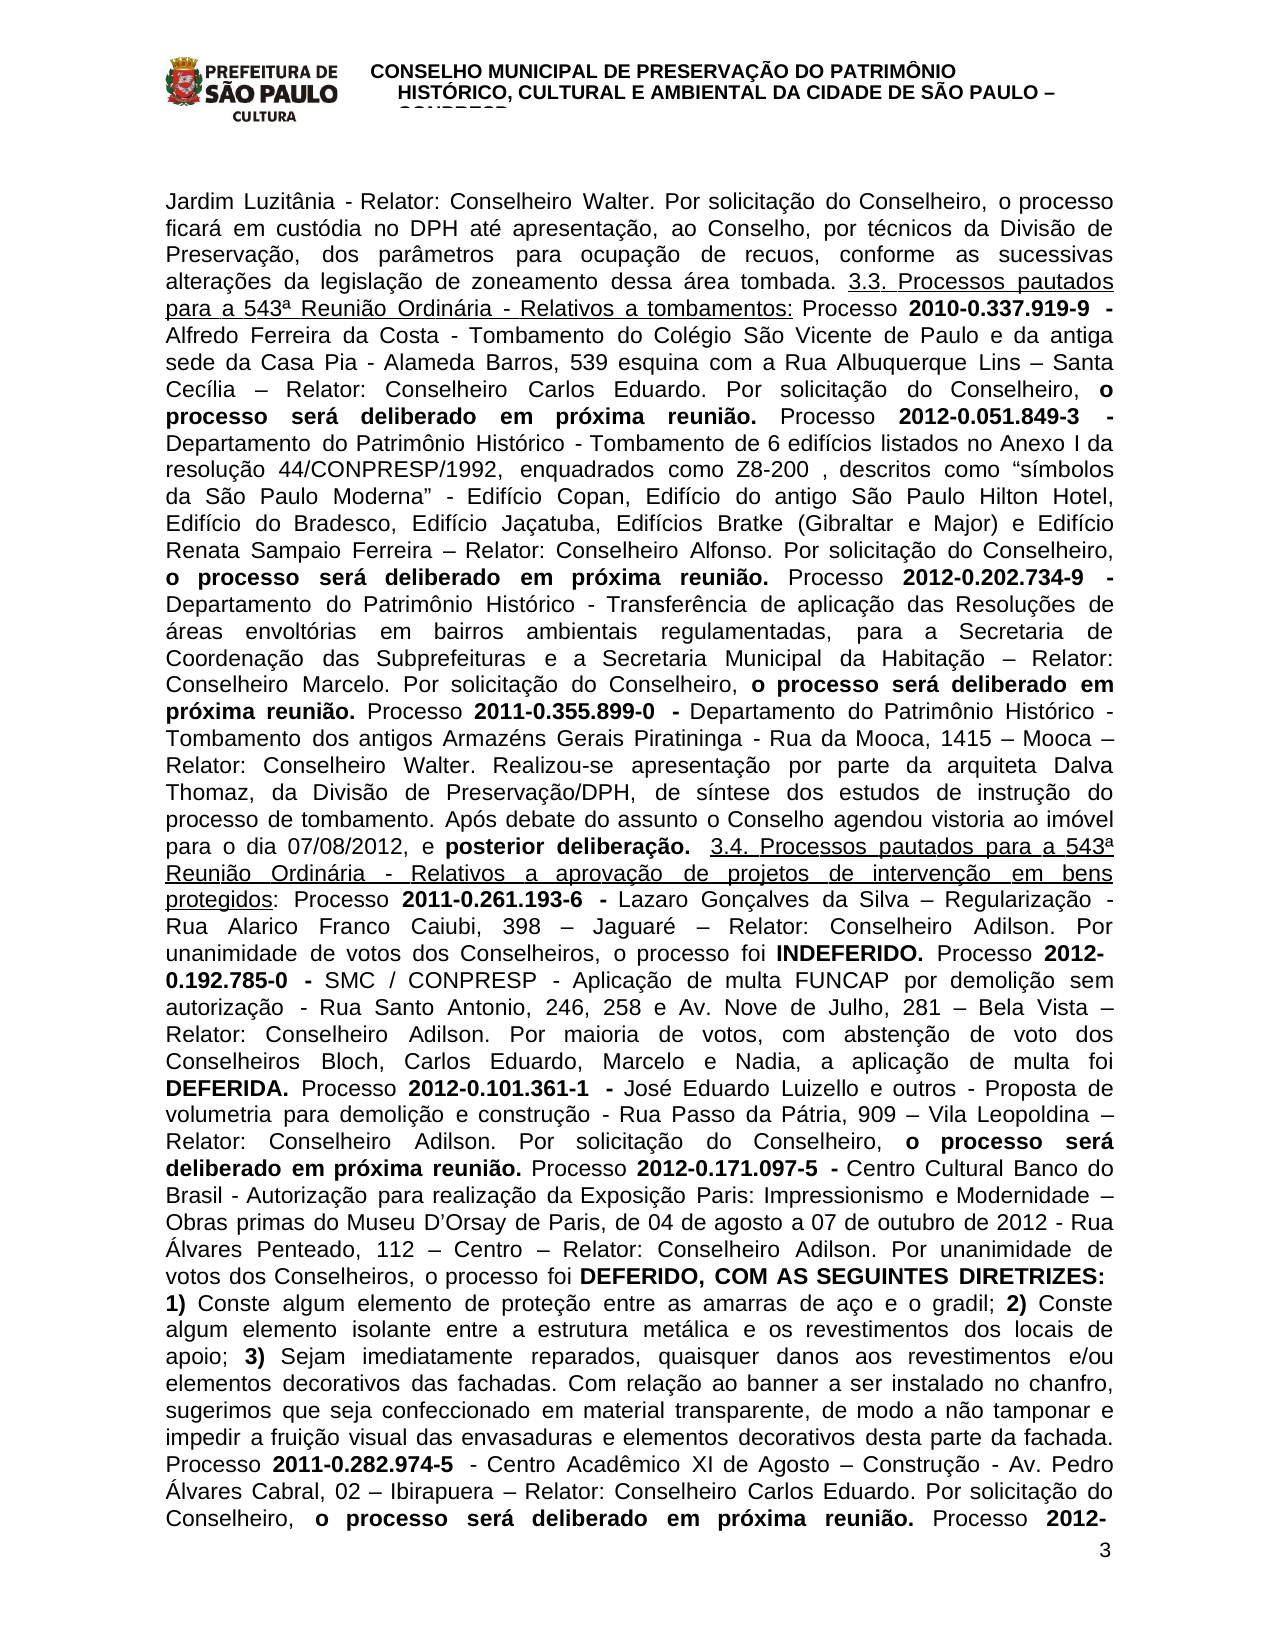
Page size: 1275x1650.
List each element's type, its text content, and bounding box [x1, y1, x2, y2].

text Jardim Luzitânia - Relator: Conselheiro Walter. Por solicitação do Conselheiro, o processo ficará em custódia no DPH até apresentação, ao Conselho, por técnicos da Divisão de Preservação, dos parâmetros para ocupação de recuos, conforme as sucessivas alterações da legislação de zoneamento dessa área tombada. 3.3. Processos pautados para a 543ª Reunião Ordinária - Relativos a tombamentos: Processo 2010-0.337.919-9 - Alfredo Ferreira da Costa - Tombamento do Colégio São Vicente de Paulo e da antiga sede da Casa Pia - Alameda Barros, 539 esquina com a Rua Albuquerque Lins – Santa Cecília – Relator: Conselheiro Carlos Eduardo. Por solicitação do Conselheiro, o processo será deliberado em próxima reunião. Processo 2012-0.051.849-3 - Departamento do Patrimônio Histórico - Tombamento de 6 edifícios listados no Anexo I da resolução 44/CONPRESP/1992, enquadrados como Z8-200 , descritos como “símbolos da São Paulo Moderna” - Edifício Copan, Edifício do antigo São Paulo Hilton Hotel, Edifício do Bradesco, Edifício Jaçatuba, Edifícios Bratke (Gibraltar e Major) e Edifício Renata Sampaio Ferreira – Relator: Conselheiro Alfonso. Por solicitação do Conselheiro, o processo será deliberado em próxima reunião. Processo 2012-0.202.734-9 - Departamento do Patrimônio Histórico - Transferência de aplicação das Resoluções de áreas envoltórias em bairros ambientais regulamentadas, para a Secretaria de Coordenação das Subprefeituras e a Secretaria Municipal da Habitação – Relator: Conselheiro Marcelo. Por solicitação do Conselheiro, o processo será deliberado em próxima reunião. Processo 2011-0.355.899-0 - Departamento do Patrimônio Histórico - Tombamento dos antigos Armazéns Gerais Piratininga - Rua da Mooca, 1415 – Mooca – Relator: Conselheiro Walter. Realizou-se apresentação por parte da arquiteta Dalva Thomaz, da Divisão de Preservação/DPH, de síntese dos estudos de instrução do processo de tombamento. Após debate do assunto o Conselho agendou vistoria ao imóvel para o dia 07/08/2012, e posterior deliberação. 3.4. Processos pautados para a 543ª Reunião Ordinária - Relativos a aprovação de projetos de intervenção em bens protegidos: Processo 2011-0.261.193-6 - Lazaro Gonçalves da Silva – Regularização - Rua Alarico Franco Caiubi, 398 – Jaguaré – Relator: Conselheiro Adilson. Por unanimidade de votos dos Conselheiros, o processo foi INDEFERIDO. Processo 2012- [165, 188, 1114, 966]
text 0.192.785-0 - SMC / CONPRESP - Aplicação de multa FUNCAP por demolição sem autorização - Rua Santo Antonio, 246, 258 e Av. Nove de Julho, 281 – Bela Vista – Relator: Conselheiro Adilson. Por maioria de votos, com abstenção de voto dos Conselheiros Bloch, Carlos Eduardo, Marcelo e Nadia, a aplicação de multa foi DEFERIDA. Processo 2012-0.101.361-1 - José Eduardo Luizello e outros - Proposta de volumetria para demolição e construção - Rua Passo da Pátria, 909 – Vila Leopoldina – Relator: Conselheiro Adilson. Por solicitação do Conselheiro, o processo será deliberado em próxima reunião. Processo 2012-0.171.097-5 - Centro Cultural Banco do Brasil - Autorização para realização da Exposição Paris: Impressionismo e Modernidade – Obras primas do Museu D’Orsay de Paris, de 04 de agosto a 07 de outubro de 2012 - Rua Álvares Penteado, 112 – Centro – Relator: Conselheiro Adilson. Por unanimidade de votos dos Conselheiros, o processo foi DEFERIDO, COM AS SEGUINTES DIRETRIZES: [165, 967, 1114, 1289]
text 1) Conste algum elemento de proteção entre as amarras de aço e o gradil; 2) Conste algum elemento isolante entre a estrutura metálica e os revestimentos dos locais de apoio; 3) Sejam imediatamente reparados, quaisquer danos aos revestimentos e/ou elementos decorativos das fachadas. Com relação ao banner a ser instalado no chanfro, sugerimos que seja confeccionado em material transparente, de modo a não tamponar e impedir a fruição visual das envasaduras e elementos decorativos desta parte da fachada. Processo 2011-0.282.974-5 - Centro Acadêmico XI de Agosto – Construção - Av. Pedro Álvares Cabral, 02 – Ibirapuera – Relator: Conselheiro Carlos Eduardo. Por solicitação do Conselheiro, o processo será deliberado em próxima reunião. Processo 2012- [165, 1289, 1114, 1531]
